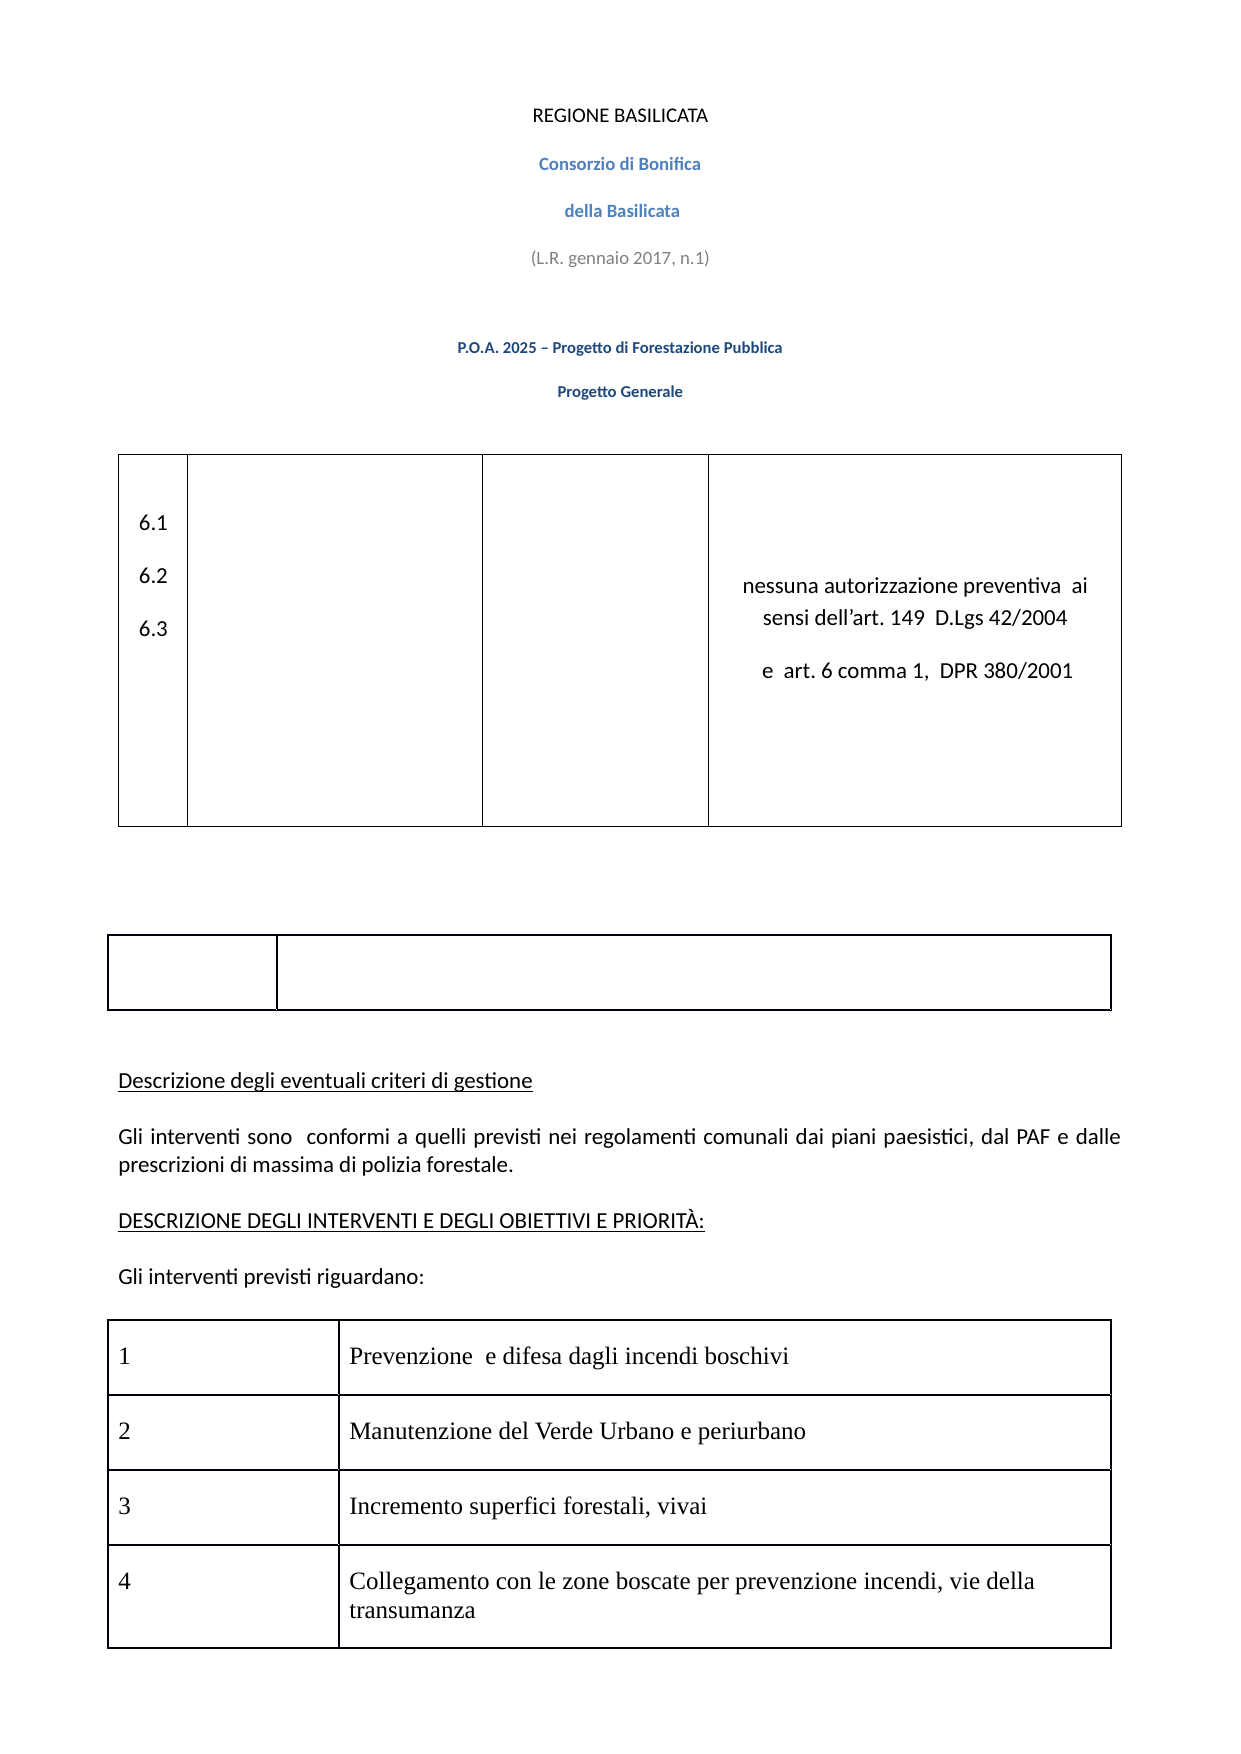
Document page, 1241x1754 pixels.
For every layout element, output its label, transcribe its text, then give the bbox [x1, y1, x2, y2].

table_cell 2 [109, 1396, 338, 1468]
table_header Prevenzione e difesa dagli incendi boschivi [340, 1321, 1110, 1393]
table_cell Manutenzione del Verde Urbano e periurbano [340, 1396, 1110, 1468]
table_header [109, 936, 276, 1009]
table_cell [483, 455, 708, 826]
table_cell 6.1 6.2 6.3 [119, 455, 187, 826]
table_header 1 [109, 1321, 338, 1393]
text Gli interventi previsti riguardano: [118, 1262, 1122, 1291]
text Descrizione degli eventuali criteri di gestione [118, 1066, 1122, 1094]
table_header [278, 936, 1110, 1009]
text DESCRIZIONE DEGLI INTERVENTI E DEGLI OBIETTIVI E PRIORITÀ: [118, 1206, 1122, 1234]
table_cell Incremento superfici forestali, vivai [340, 1471, 1110, 1543]
table_cell 4 [109, 1546, 338, 1647]
text Gli interventi sono conformi a quelli previsti nei regolamenti comunali dai piani paesistici, dal PAF e dalle prescrizioni di massima di polizia forestale. [118, 1122, 1122, 1178]
table_cell Collegamento con le zone boscate per prevenzione incendi, vie della transumanza [340, 1546, 1110, 1647]
table_cell [188, 455, 482, 826]
table_cell 3 [109, 1471, 338, 1543]
table_cell nessuna autorizzazione preventiva ai sensi dell’art. 149 D.Lgs 42/2004 e art. 6 comma 1, DPR 380/2001 [709, 455, 1121, 826]
